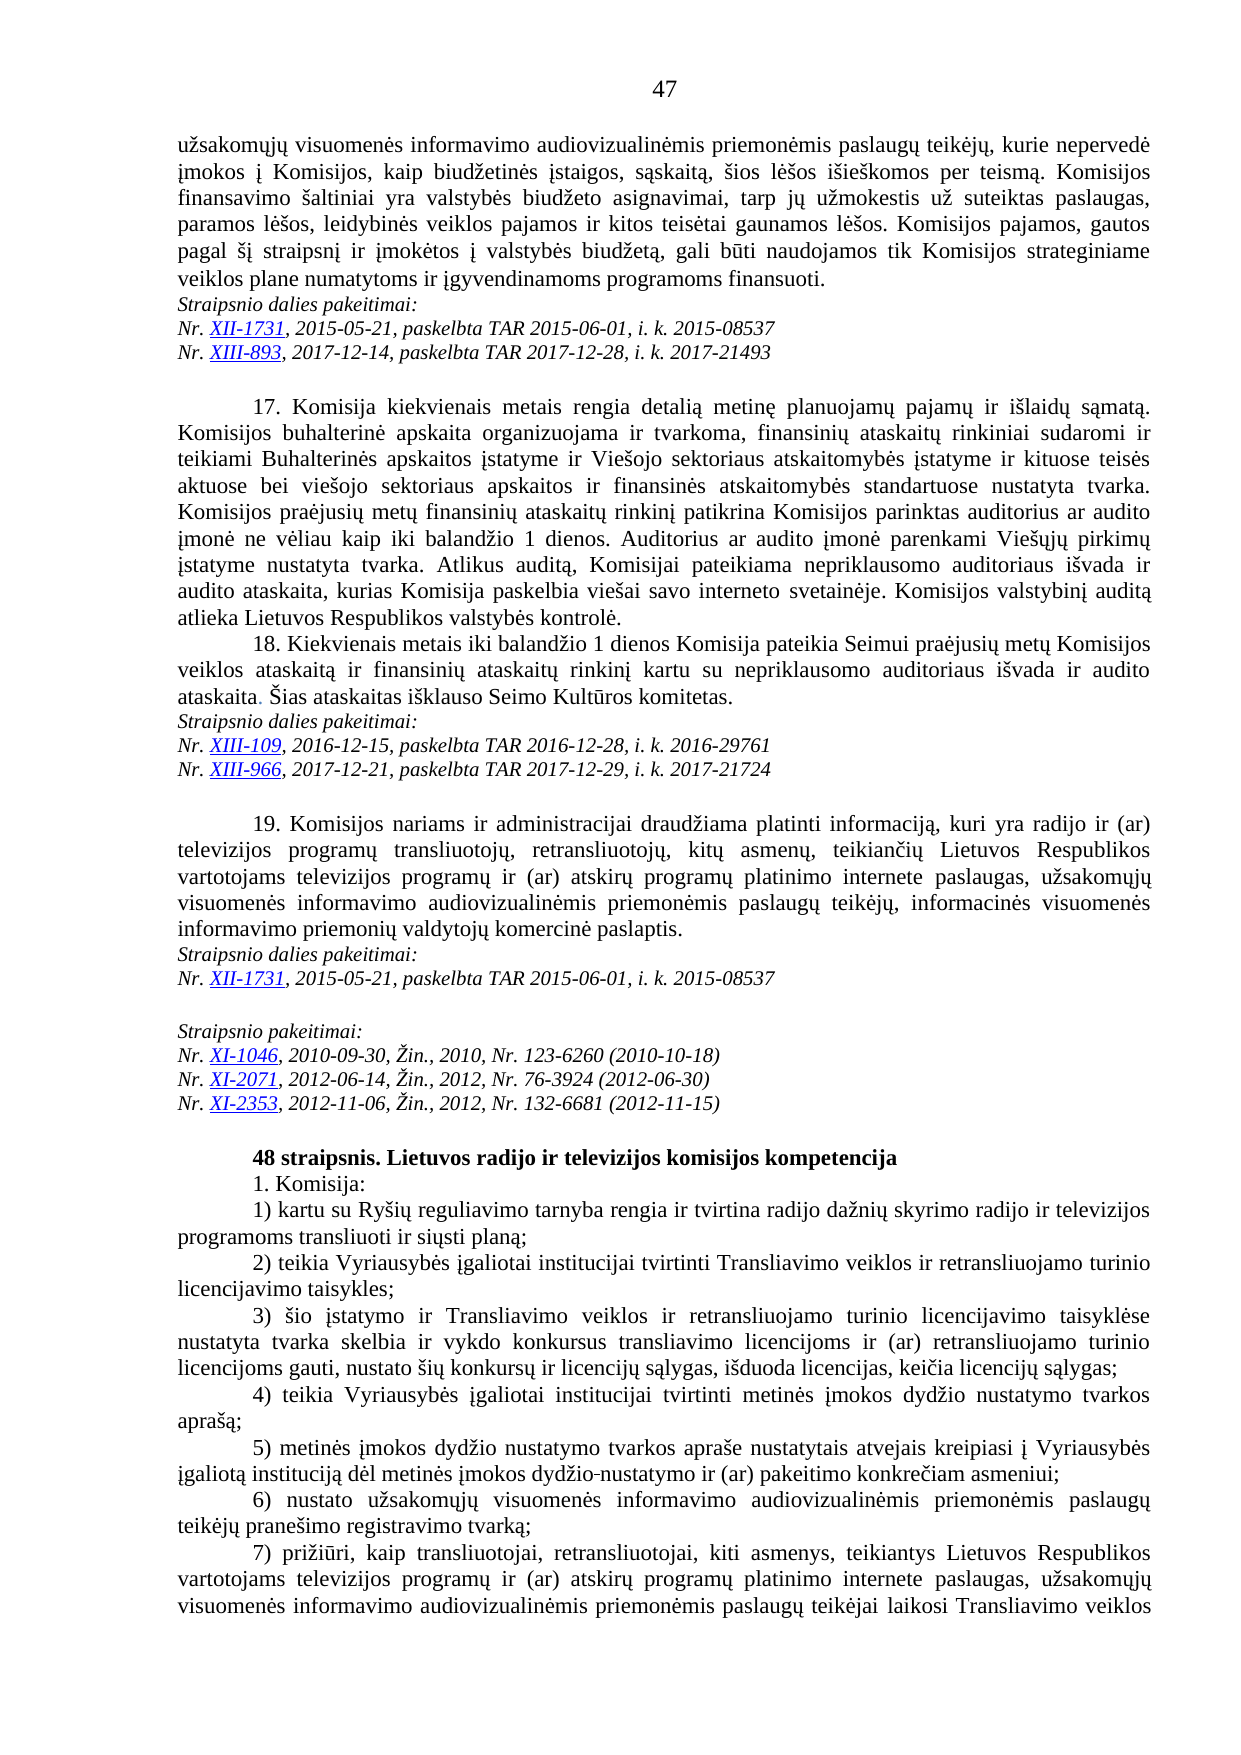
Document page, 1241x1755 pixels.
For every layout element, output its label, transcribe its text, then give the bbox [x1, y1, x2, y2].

text 48 straipsnis. Lietuvos radijo ir televizijos komisijos kompetencija [177, 1144, 1152, 1170]
text Nr. XI-1046, 2010-09-30, Žin., 2010, Nr. 123-6260 (2010-10-18) [177, 1043, 1152, 1067]
text Nr. XI-2071, 2012-06-14, Žin., 2012, Nr. 76-3924 (2012-06-30) [177, 1067, 1152, 1091]
text 19. Komisijos nariams ir administracijai draudžiama platinti informaciją, kuri yra radijo ir (ar) televizijos programų transliuotojų, retransliuotojų, kitų asmenų, teikiančių Lietuvos Respublikos vartotojams televizijos programų ir (ar) atskirų programų platinimo internete paslaugas, užsakomųjų visuomenės informavimo audiovizualinėmis priemonėmis paslaugų teikėjų, informacinės visuomenės informavimo priemonių valdytojų komercinė paslaptis. [177, 810, 1152, 942]
text 5) metinės įmokos dydžio nustatymo tvarkos apraše nustatytais atvejais kreipiasi į Vyriausybės įgaliotą instituciją dėl metinės įmokos dydžio nustatymo ir (ar) pakeitimo konkrečiam asmeniui; [177, 1433, 1152, 1486]
text Straipsnio dalies pakeitimai: [177, 292, 1152, 316]
text 18. Kiekvienais metais iki balandžio 1 dienos Komisija pateikia Seimui praėjusių metų Komisijos veiklos ataskaitą ir finansinių ataskaitų rinkinį kartu su nepriklausomo auditoriaus išvada ir audito ataskaita. Šias ataskaitas išklauso Seimo Kultūros komitetas. [177, 630, 1152, 709]
text Nr. XI-2353, 2012-11-06, Žin., 2012, Nr. 132-6681 (2012-11-15) [177, 1091, 1152, 1115]
text 1) kartu su Ryšių reguliavimo tarnyba rengia ir tvirtina radijo dažnių skyrimo radijo ir televizijos programoms transliuoti ir siųsti planą; [177, 1196, 1152, 1249]
text Nr. XII-1731, 2015-05-21, paskelbta TAR 2015-06-01, i. k. 2015-08537 [177, 316, 1152, 340]
text 3) šio įstatymo ir Transliavimo veiklos ir retransliuojamo turinio licencijavimo taisyklėse nustatyta tvarka skelbia ir vykdo konkursus transliavimo licencijoms ir (ar) retransliuojamo turinio licencijoms gauti, nustato šių konkursų ir licencijų sąlygas, išduoda licencijas, keičia licencijų sąlygas; [177, 1302, 1152, 1381]
text Straipsnio pakeitimai: [177, 1019, 1152, 1043]
text 2) teikia Vyriausybės įgaliotai institucijai tvirtinti Transliavimo veiklos ir retransliuojamo turinio licencijavimo taisykles; [177, 1249, 1152, 1302]
text užsakomųjų visuomenės informavimo audiovizualinėmis priemonėmis paslaugų teikėjų, kurie nepervedė įmokos į Komisijos, kaip biudžetinės įstaigos, sąskaitą, šios lėšos išieškomos per teismą. Komisijos finansavimo šaltiniai yra valstybės biudžeto asignavimai, tarp jų užmokestis už suteiktas paslaugas, paramos lėšos, leidybinės veiklos pajamos ir kitos teisėtai gaunamos lėšos. Komisijos pajamos, gautos pagal šį straipsnį ir įmokėtos į valstybės biudžetą, gali būti naudojamos tik Komisijos strateginiame veiklos plane numatytoms ir įgyvendinamoms programoms finansuoti. [177, 131, 1152, 292]
text 7) prižiūri, kaip transliuotojai, retransliuotojai, kiti asmenys, teikiantys Lietuvos Respublikos vartotojams televizijos programų ir (ar) atskirų programų platinimo internete paslaugas, užsakomųjų visuomenės informavimo audiovizualinėmis priemonėmis paslaugų teikėjai laikosi Transliavimo veiklos [177, 1539, 1152, 1618]
text 4) teikia Vyriausybės įgaliotai institucijai tvirtinti metinės įmokos dydžio nustatymo tvarkos aprašą; [177, 1381, 1152, 1433]
text Nr. XII-1731, 2015-05-21, paskelbta TAR 2015-06-01, i. k. 2015-08537 [177, 966, 1152, 990]
text Nr. XIII-966, 2017-12-21, paskelbta TAR 2017-12-29, i. k. 2017-21724 [177, 757, 1152, 781]
text Straipsnio dalies pakeitimai: [177, 709, 1152, 733]
text 6) nustato užsakomųjų visuomenės informavimo audiovizualinėmis priemonėmis paslaugų teikėjų pranešimo registravimo tvarką; [177, 1486, 1152, 1539]
text Nr. XIII-109, 2016-12-15, paskelbta TAR 2016-12-28, i. k. 2016-29761 [177, 733, 1152, 757]
text 1. Komisija: [177, 1170, 1152, 1196]
text 17. Komisija kiekvienais metais rengia detalią metinę planuojamų pajamų ir išlaidų sąmatą. Komisijos buhalterinė apskaita organizuojama ir tvarkoma, finansinių ataskaitų rinkiniai sudaromi ir teikiami Buhalterinės apskaitos įstatyme ir Viešojo sektoriaus atskaitomybės įstatyme ir kituose teisės aktuose bei viešojo sektoriaus apskaitos ir finansinės atskaitomybės standartuose nustatyta tvarka. Komisijos praėjusių metų finansinių ataskaitų rinkinį patikrina Komisijos parinktas auditorius ar audito įmonė ne vėliau kaip iki balandžio 1 dienos. Auditorius ar audito įmonė parenkami Viešųjų pirkimų įstatyme nustatyta tvarka. Atlikus auditą, Komisijai pateikiama nepriklausomo auditoriaus išvada ir audito ataskaita, kurias Komisija paskelbia viešai savo interneto svetainėje. Komisijos valstybinį auditą atlieka Lietuvos Respublikos valstybės kontrolė. [177, 393, 1152, 630]
text Straipsnio dalies pakeitimai: [177, 942, 1152, 966]
text Nr. XIII-893, 2017-12-14, paskelbta TAR 2017-12-28, i. k. 2017-21493 [177, 340, 1152, 364]
